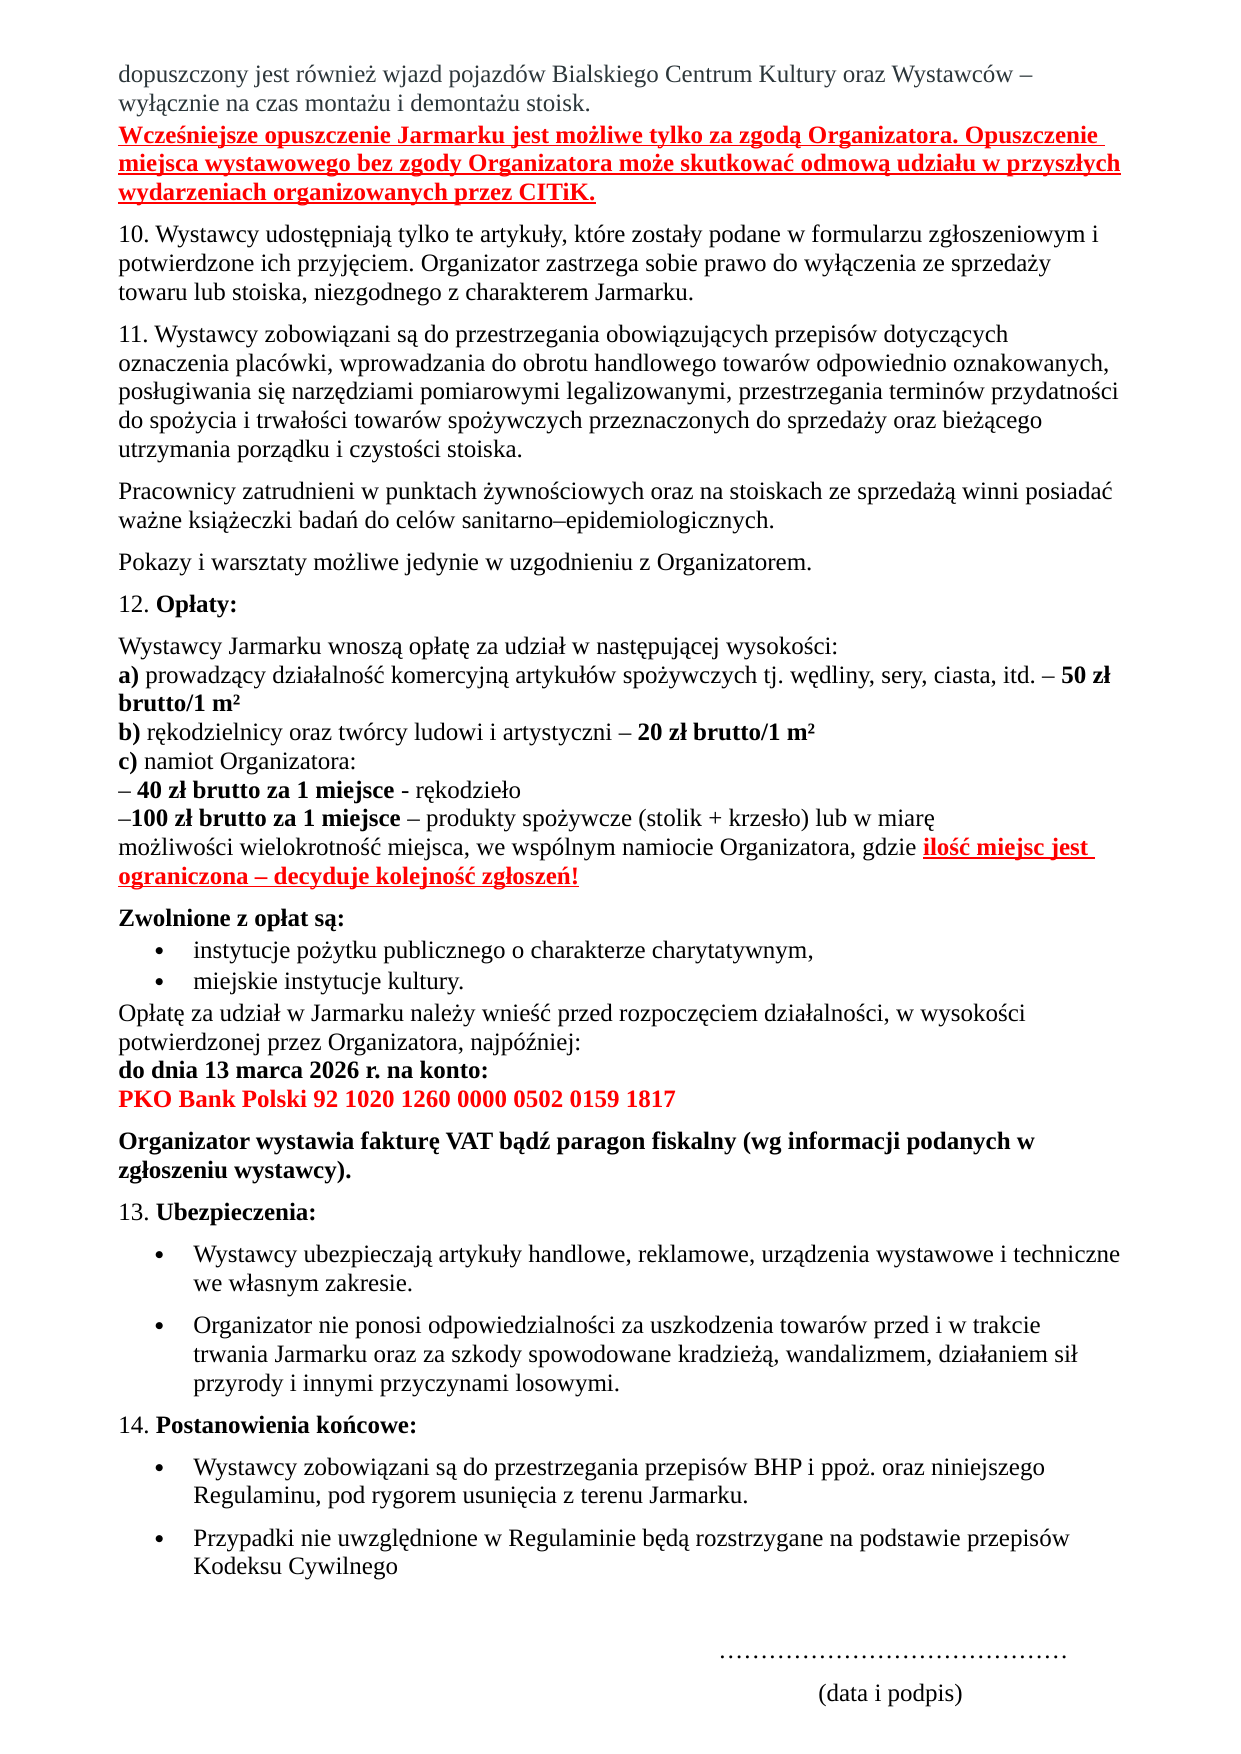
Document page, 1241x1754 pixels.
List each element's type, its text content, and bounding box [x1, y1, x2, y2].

list miejskie instytucje kultury. [156, 966, 1122, 995]
list …………………………………… [156, 1636, 1122, 1664]
text dopuszczony jest również wjazd pojazdów Bialskiego Centrum Kultury oraz Wystawców – wyłącznie na czas montażu i demontażu stoisk. [118, 59, 1122, 117]
text Pokazy i warsztaty możliwe jedynie w uzgodnieniu z Organizatorem. [118, 547, 1122, 576]
text Opłatę za udział w Jarmarku należy wnieść przed rozpoczęciem działalności, w wysokości potwierdzonej przez Organizatora, najpóźniej: do dnia 13 marca 2026 r. na konto: PKO Bank Polski 92 1020 1260 0000 0502 0159 1817 [118, 998, 1122, 1113]
text Zwolnione z opłat są: [118, 903, 1122, 932]
list Wystawcy zobowiązani są do przestrzegania przepisów BHP i ppoż. oraz niniejszego Regulaminu, pod rygorem usunięcia z terenu Jarmarku. [156, 1452, 1122, 1509]
text 10. Wystawcy udostępniają tylko te artykuły, które zostały podane w formularzu zgłoszeniowym i potwierdzone ich przyjęciem. Organizator zastrzega sobie prawo do wyłączenia ze sprzedaży towaru lub stoiska, niezgodnego z charakterem Jarmarku. [118, 219, 1122, 306]
text 13. Ubezpieczenia: [118, 1197, 1122, 1226]
list Organizator nie ponosi odpowiedzialności za uszkodzenia towarów przed i w trakcie trwania Jarmarku oraz za szkody spowodowane kradzieżą, wandalizmem, działaniem sił przyrody i innymi przyczynami losowymi. [156, 1310, 1122, 1396]
list Wystawcy ubezpieczają artykuły handlowe, reklamowe, urządzenia wystawowe i techniczne we własnym zakresie. [156, 1239, 1122, 1297]
text Wcześniejsze opuszczenie Jarmarku jest możliwe tylko za zgodą Organizatora. Opuszczenie miejsca wystawowego bez zgody Organizatora może skutkować odmową udziału w przyszłych wydarzeniach organizowanych przez CITiK. [118, 120, 1122, 206]
text 14. Postanowienia końcowe: [118, 1410, 1122, 1438]
text Organizator wystawia fakturę VAT bądź paragon fiskalny (wg informacji podanych w zgłoszeniu wystawcy). [118, 1126, 1122, 1184]
list instytucje pożytku publicznego o charakterze charytatywnym, [156, 935, 1122, 963]
text 11. Wystawcy zobowiązani są do przestrzegania obowiązujących przepisów dotyczących oznaczenia placówki, wprowadzania do obrotu handlowego towarów odpowiednio oznakowanych, posługiwania się narzędziami pomiarowymi legalizowanymi, przestrzegania terminów przydatności do spożycia i trwałości towarów spożywczych przeznaczonych do sprzedaży oraz bieżącego utrzymania porządku i czystości stoiska. [118, 319, 1122, 463]
list Przypadki nie uwzględnione w Regulaminie będą rozstrzygane na podstawie przepisów Kodeksu Cywilnego [156, 1523, 1122, 1580]
list (data i podpis) [156, 1678, 1122, 1706]
text Pracownicy zatrudnieni w punktach żywnościowych oraz na stoiskach ze sprzedażą winni posiadać ważne książeczki badań do celów sanitarno–epidemiologicznych. [118, 476, 1122, 533]
text 12. Opłaty: [118, 589, 1122, 618]
text Wystawcy Jarmarku wnoszą opłatę za udział w następującej wysokości: a) prowadzący działalność komercyjną artykułów spożywczych tj. wędliny, sery, ciasta, itd. – 50 zł brutto/1 m² b) rękodzielnicy oraz twórcy ludowi i artystyczni – 20 zł brutto/1 m² c) namiot Organizatora: – 40 zł brutto za 1 miejsce - rękodzieło –100 zł brutto za 1 miejsce – produkty spożywcze (stolik + krzesło) lub w miarę możliwości wielokrotność miejsca, we wspólnym namiocie Organizatora, gdzie ilość miejsc jest ograniczona – decyduje kolejność zgłoszeń! [118, 631, 1122, 890]
